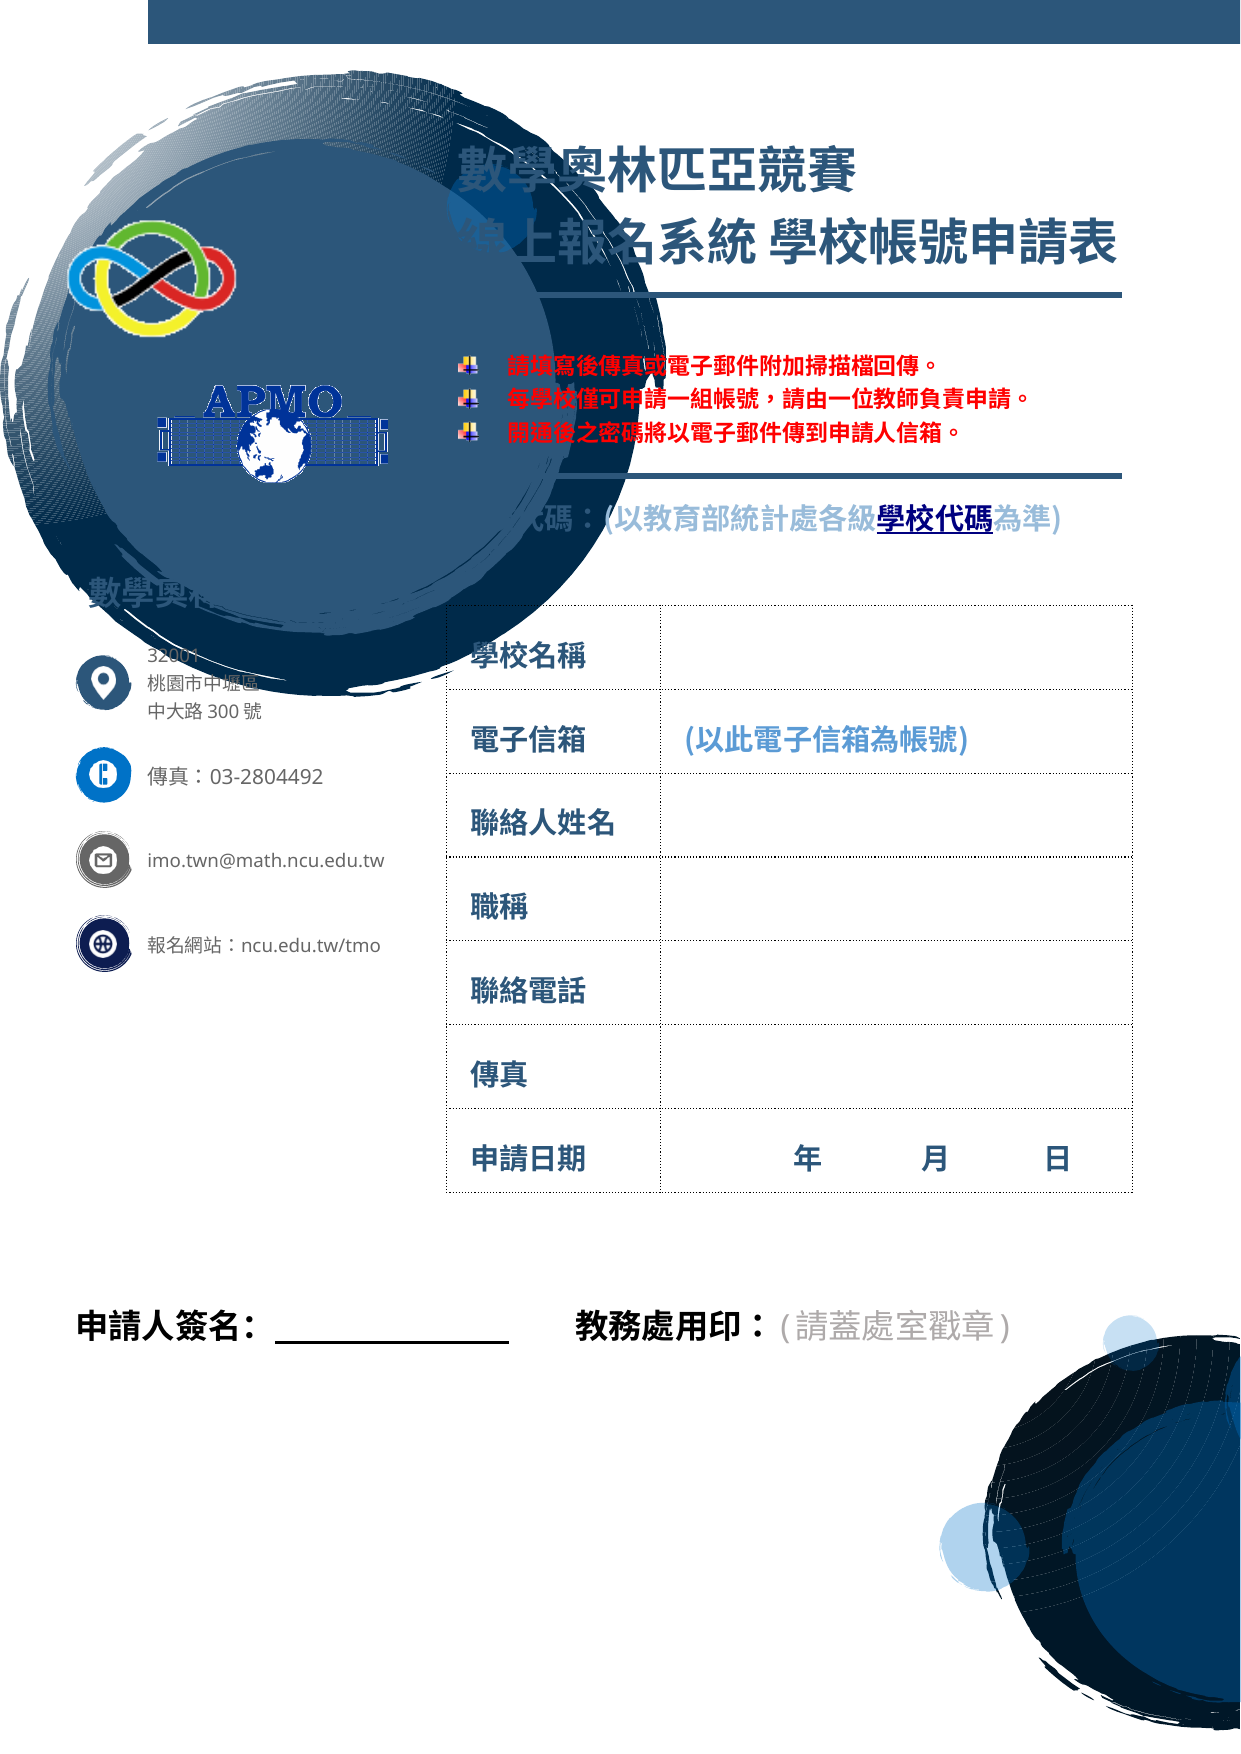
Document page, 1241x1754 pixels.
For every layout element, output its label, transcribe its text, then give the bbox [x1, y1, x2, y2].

table_cell [31, 911, 76, 977]
table_cell [76, 724, 401, 742]
table_cell [661, 856, 1132, 940]
table_cell [76, 743, 135, 807]
table_cell [31, 893, 76, 911]
table_cell [661, 1024, 1132, 1108]
table_cell [31, 724, 76, 742]
table_cell 數學奧林匹亞辦公室 [76, 588, 143, 642]
table_cell [31, 827, 76, 892]
table_cell [31, 977, 76, 1232]
table_header [661, 605, 1132, 688]
table_cell [661, 773, 1132, 856]
table_cell (以此電子信箱為帳號) [661, 689, 1132, 772]
table_cell [76, 911, 135, 977]
table_cell imo.twn@math.ncu.edu.tw [135, 827, 401, 892]
table_cell [76, 893, 401, 911]
table_cell 聯絡電話 [447, 940, 661, 1024]
table_cell 聯絡人姓名 [447, 773, 661, 856]
table_cell 傳真：03-2804492 [135, 743, 401, 807]
table_cell 職稱 [447, 856, 661, 940]
table_cell 請填寫後傳真或電子郵件附加掃描檔回傳。 每學校僅可申請一組帳號，請由一位教師負責申請。 開通後之密碼將以電子郵件傳到申請人信箱。 [635, 348, 1134, 448]
table_cell [76, 977, 401, 1232]
table_header [31, 105, 210, 328]
table_cell [401, 977, 445, 1232]
text 申請人簽名： 教務處用印：(請蓋處室戳章) [75, 1300, 1165, 1348]
table_cell [76, 642, 135, 723]
table_header 學校名稱 [447, 605, 661, 688]
table_cell [31, 808, 76, 827]
table_cell 申請日期 [447, 1108, 661, 1192]
table_cell [76, 827, 135, 892]
table_cell 傳真 [447, 1024, 661, 1108]
table_header [401, 666, 445, 977]
table_cell [31, 642, 76, 723]
table_cell [31, 521, 76, 642]
table_cell [76, 808, 401, 827]
table_cell 學校代碼：(以教育部統計處各級學校代碼為準) [445, 448, 1134, 1232]
table_cell [31, 743, 76, 807]
table_cell [661, 940, 1132, 1024]
table_cell 32001 桃園市中壢區 中大路300號 [135, 642, 401, 723]
table_header 數學奧林匹亞競賽 線上報名系統 學校帳號申請表 [485, 105, 1134, 348]
table_cell 年 月 日 [661, 1108, 1132, 1192]
table_cell 電子信箱 [447, 689, 661, 772]
table_cell 報名網站：ncu.edu.tw/tmo [135, 911, 401, 977]
